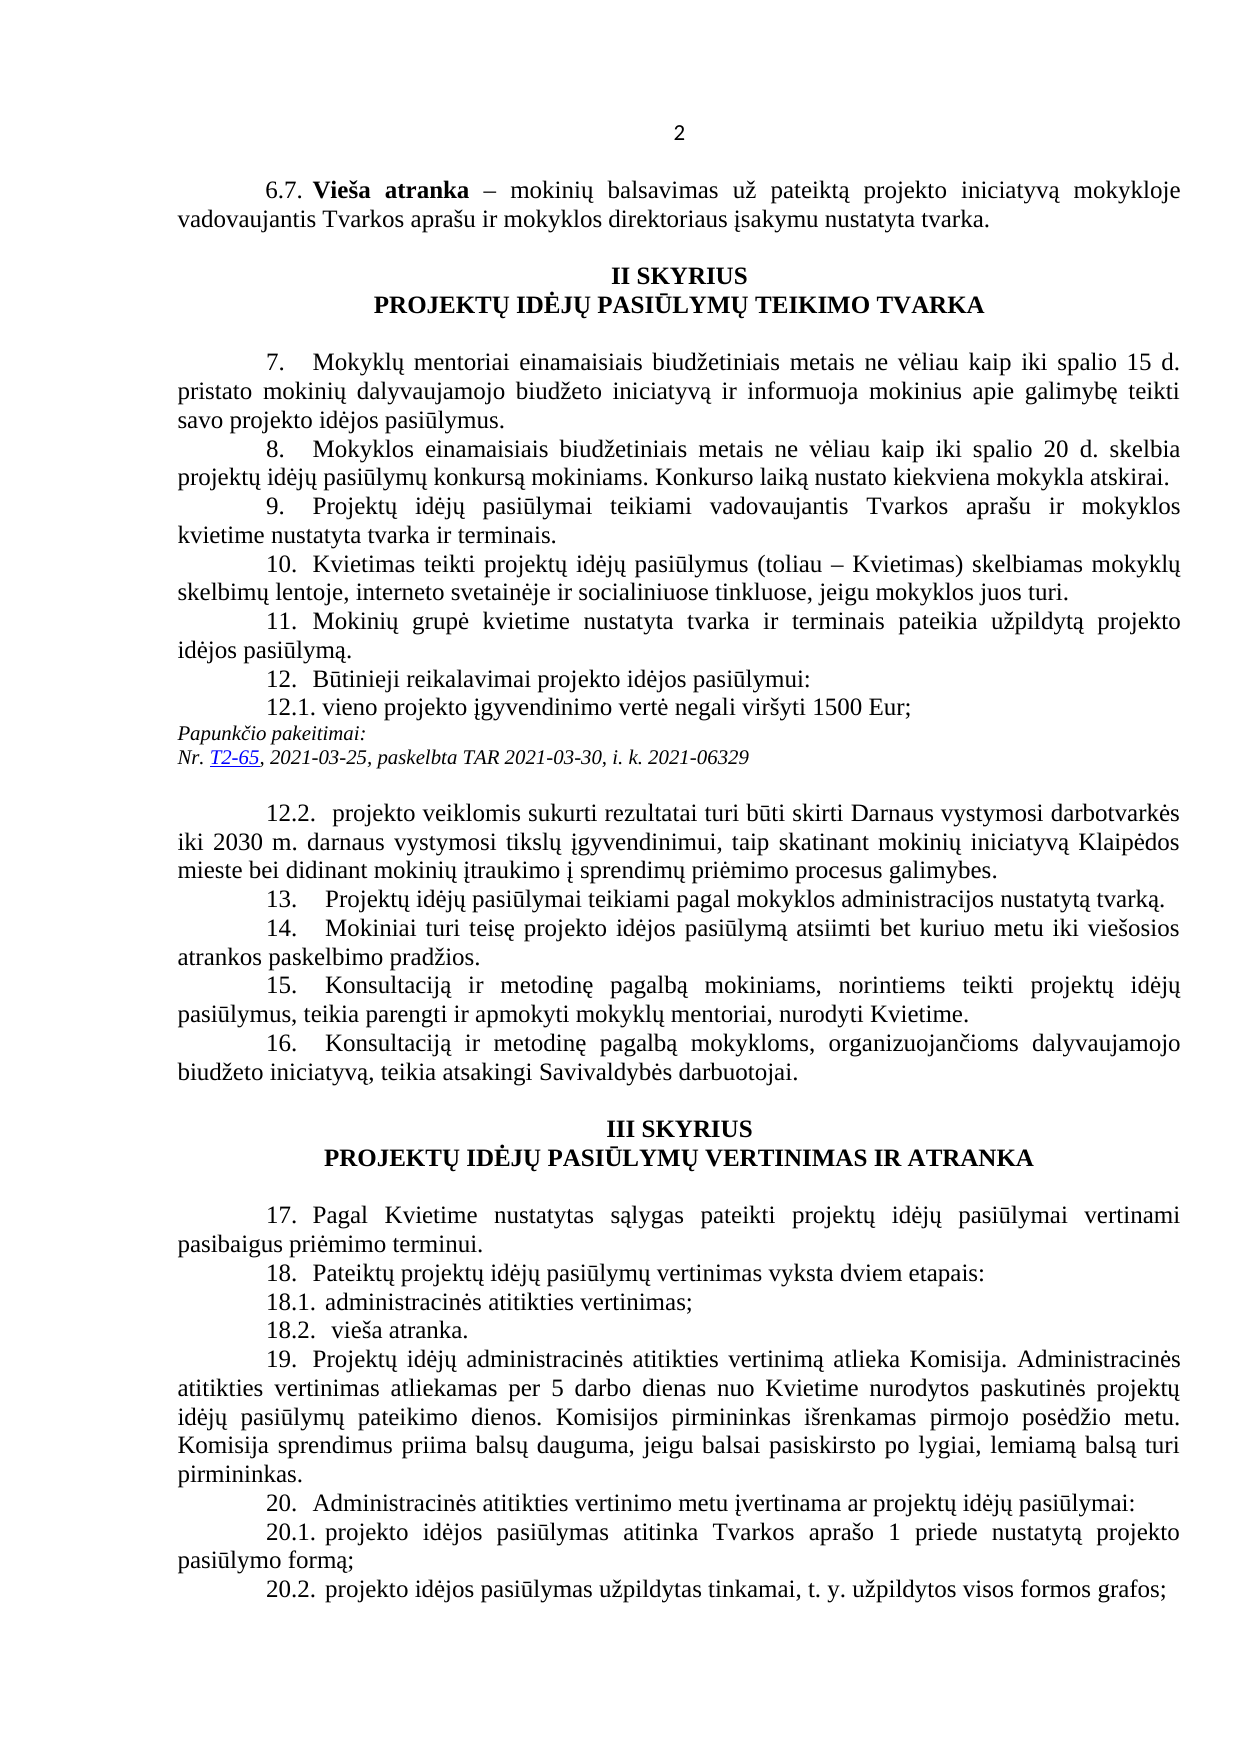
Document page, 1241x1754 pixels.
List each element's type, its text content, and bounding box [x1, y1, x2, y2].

text Nr. T2-65, 2021-03-25, paskelbta TAR 2021-03-30, i. k. 2021-06329 [177, 745, 1181, 769]
text 9. Projektų idėjų pasiūlymai teikiami vadovaujantis Tvarkos aprašu ir mokyklos kvietime nustatyta tvarka ir terminais. [177, 491, 1181, 549]
text 20.1. projekto idėjos pasiūlymas atitinka Tvarkos aprašo 1 priede nustatytą projekto pasiūlymo formą; [177, 1517, 1181, 1574]
text 17. Pagal Kvietime nustatytas sąlygas pateikti projektų idėjų pasiūlymai vertinami pasibaigus priėmimo terminui. [177, 1201, 1181, 1258]
text 12.2. projekto veiklomis sukurti rezultatai turi būti skirti Darnaus vystymosi darbotvarkės iki 2030 m. darnaus vystymosi tikslų įgyvendinimui, taip skatinant mokinių iniciatyvą Klaipėdos mieste bei didinant mokinių įtraukimo į sprendimų priėmimo procesus galimybes. [177, 798, 1181, 884]
text 20. Administracinės atitikties vertinimo metu įvertinama ar projektų idėjų pasiūlymai: [177, 1488, 1181, 1517]
text II SKYRIUS [177, 261, 1181, 290]
text 14. Mokiniai turi teisę projekto idėjos pasiūlymą atsiimti bet kuriuo metu iki viešosios atrankos paskelbimo pradžios. [177, 913, 1181, 971]
text 11. Mokinių grupė kvietime nustatyta tvarka ir terminais pateikia užpildytą projekto idėjos pasiūlymą. [177, 606, 1181, 664]
text III SKYRIUS [177, 1114, 1181, 1143]
text 12. Būtinieji reikalavimai projekto idėjos pasiūlymui: [177, 664, 1181, 692]
text 16. Konsultaciją ir metodinę pagalbą mokykloms, organizuojančioms dalyvaujamojo biudžeto iniciatyvą, teikia atsakingi Savivaldybės darbuotojai. [177, 1028, 1181, 1086]
text 10. Kvietimas teikti projektų idėjų pasiūlymus (toliau – Kvietimas) skelbiamas mokyklų skelbimų lentoje, interneto svetainėje ir socialiniuose tinkluose, jeigu mokyklos juos turi. [177, 549, 1181, 606]
text Papunkčio pakeitimai: [177, 721, 1181, 745]
text 12.1. vieno projekto įgyvendinimo vertė negali viršyti 1500 Eur; [177, 692, 1181, 721]
text 18.2. vieša atranka. [177, 1316, 1181, 1344]
text 19. Projektų idėjų administracinės atitikties vertinimą atlieka Komisija. Administracinės atitikties vertinimas atliekamas per 5 darbo dienas nuo Kvietime nurodytos paskutinės projektų idėjų pasiūlymų pateikimo dienos. Komisijos pirmininkas išrenkamas pirmojo posėdžio metu. Komisija sprendimus priima balsų dauguma, jeigu balsai pasiskirsto po lygiai, lemiamą balsą turi pirmininkas. [177, 1344, 1181, 1488]
text 8. Mokyklos einamaisiais biudžetiniais metais ne vėliau kaip iki spalio 20 d. skelbia projektų idėjų pasiūlymų konkursą mokiniams. Konkurso laiką nustato kiekviena mokykla atskirai. [177, 434, 1181, 491]
text 6.7. Vieša atranka – mokinių balsavimas už pateiktą projekto iniciatyvą mokykloje vadovaujantis Tvarkos aprašu ir mokyklos direktoriaus įsakymu nustatyta tvarka. [177, 175, 1181, 232]
text 18. Pateiktų projektų idėjų pasiūlymų vertinimas vyksta dviem etapais: [177, 1258, 1181, 1287]
text PROJEKTŲ IDĖJŲ PASIŪLYMŲ TEIKIMO TVARKA [177, 290, 1181, 319]
text 13. Projektų idėjų pasiūlymai teikiami pagal mokyklos administracijos nustatytą tvarką. [177, 884, 1181, 913]
text 7. Mokyklų mentoriai einamaisiais biudžetiniais metais ne vėliau kaip iki spalio 15 d. pristato mokinių dalyvaujamojo biudžeto iniciatyvą ir informuoja mokinius apie galimybę teikti savo projekto idėjos pasiūlymus. [177, 347, 1181, 434]
text PROJEKTŲ IDĖJŲ PASIŪLYMŲ VERTINIMAS IR ATRANKA [177, 1143, 1181, 1172]
text 20.2. projekto idėjos pasiūlymas užpildytas tinkamai, t. y. užpildytos visos formos grafos; [177, 1574, 1181, 1603]
text 18.1. administracinės atitikties vertinimas; [177, 1287, 1181, 1316]
text 15. Konsultaciją ir metodinę pagalbą mokiniams, norintiems teikti projektų idėjų pasiūlymus, teikia parengti ir apmokyti mokyklų mentoriai, nurodyti Kvietime. [177, 971, 1181, 1028]
